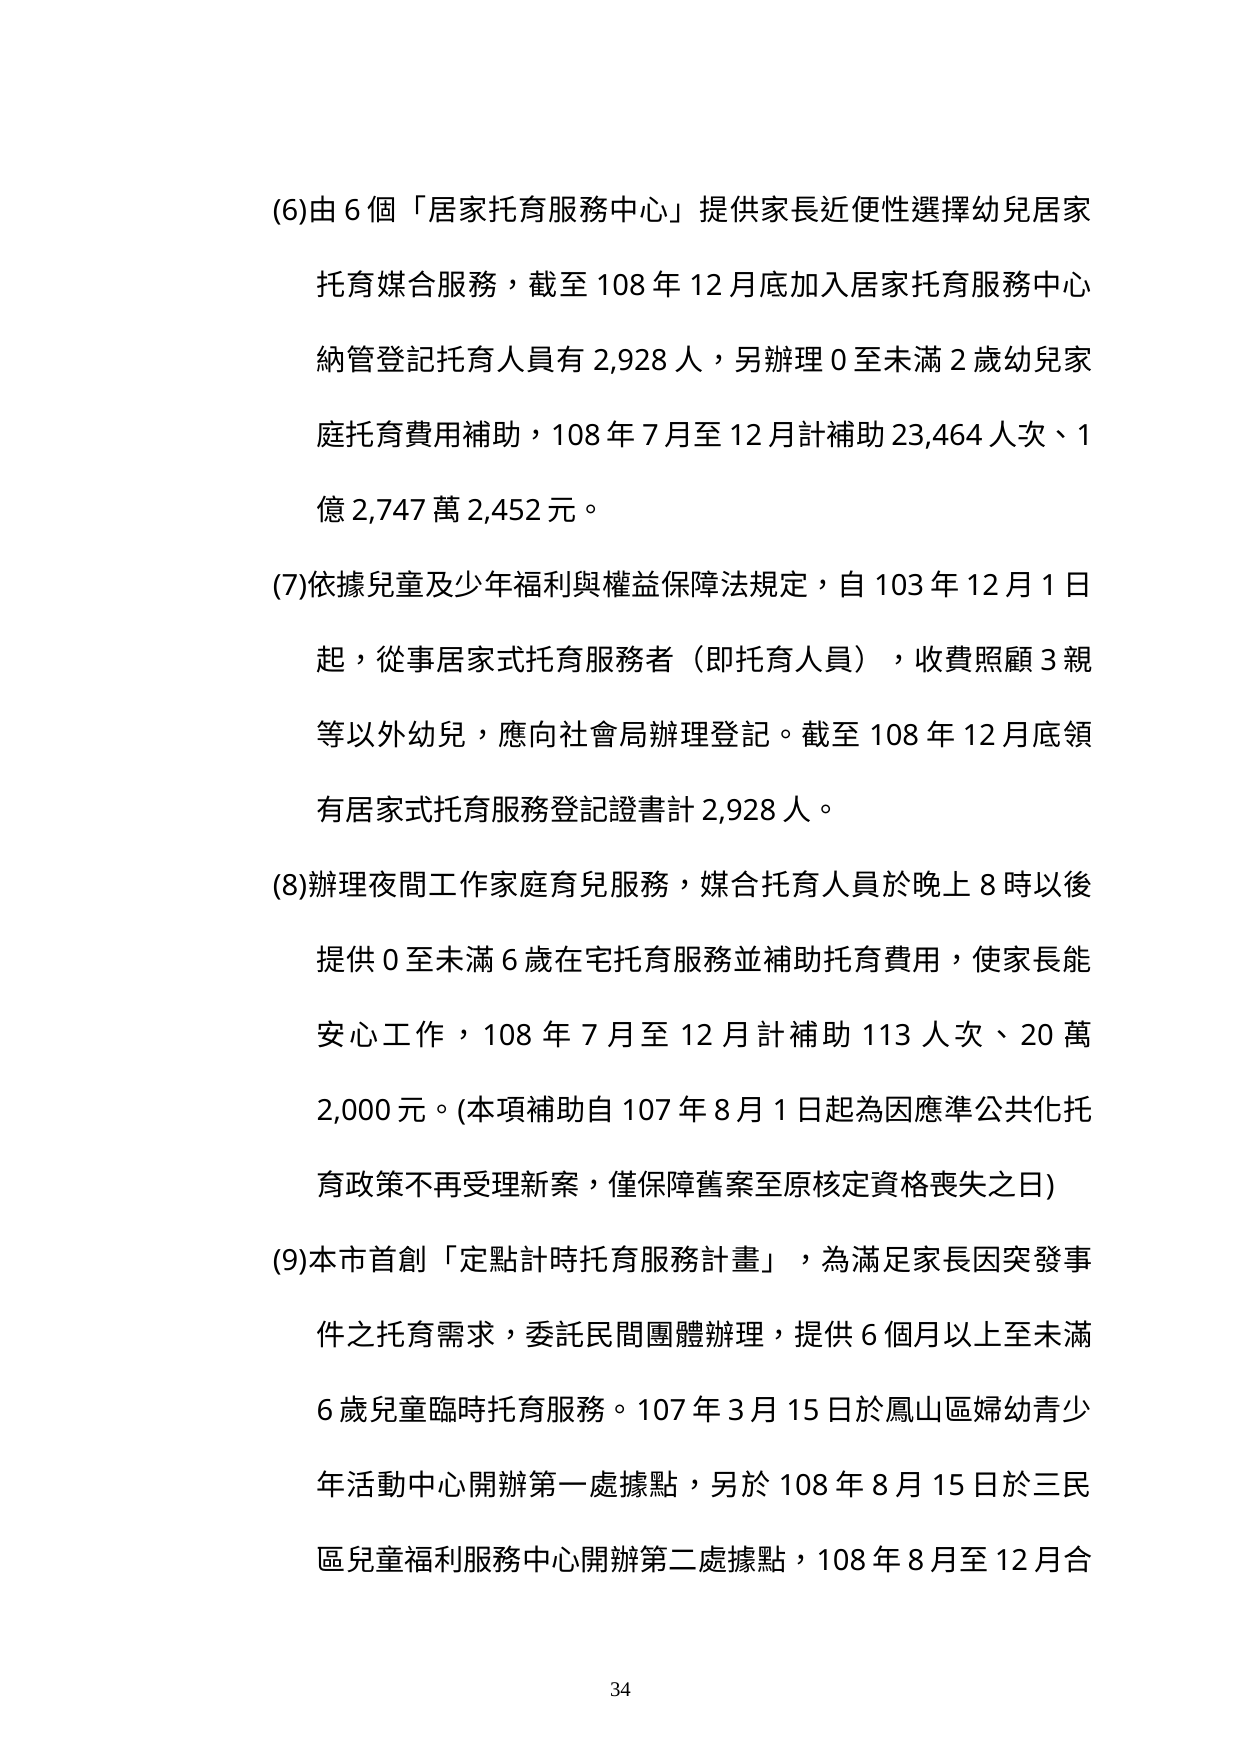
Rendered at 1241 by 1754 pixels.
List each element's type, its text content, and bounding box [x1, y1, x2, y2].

text (9)本市首創「定點計時托育服務計畫」，為滿足家長因突發事件之托育需求，委託民間團體辦理，提供6個月以上至未滿6歲兒童臨時托育服務。107年3月15日於鳳山區婦幼青少年活動中心開辦第一處據點，另於108年8月15日於三民區兒童福利服務中心開辦第二處據點，108年8月至12月合 [273, 1214, 1092, 1589]
text (6)由6個「居家托育服務中心」提供家長近便性選擇幼兒居家托育媒合服務，截至108年12月底加入居家托育服務中心納管登記托育人員有2,928人，另辦理0至未滿2歲幼兒家庭托育費用補助，108年7月至12月計補助23,464人次、1億2,747萬2,452元。 [273, 164, 1092, 539]
text (8)辦理夜間工作家庭育兒服務，媒合托育人員於晚上8時以後提供0至未滿6歲在宅托育服務並補助托育費用，使家長能安心工作，108年7月至12月計補助113人次、20萬2,000元。(本項補助自107年8月1日起為因應準公共化托育政策不再受理新案，僅保障舊案至原核定資格喪失之日) [273, 839, 1092, 1214]
text (7)依據兒童及少年福利與權益保障法規定，自103年12月1日起，從事居家式托育服務者（即托育人員），收費照顧3親等以外幼兒，應向社會局辦理登記。截至108年12月底領有居家式托育服務登記證書計2,928人。 [273, 539, 1092, 839]
